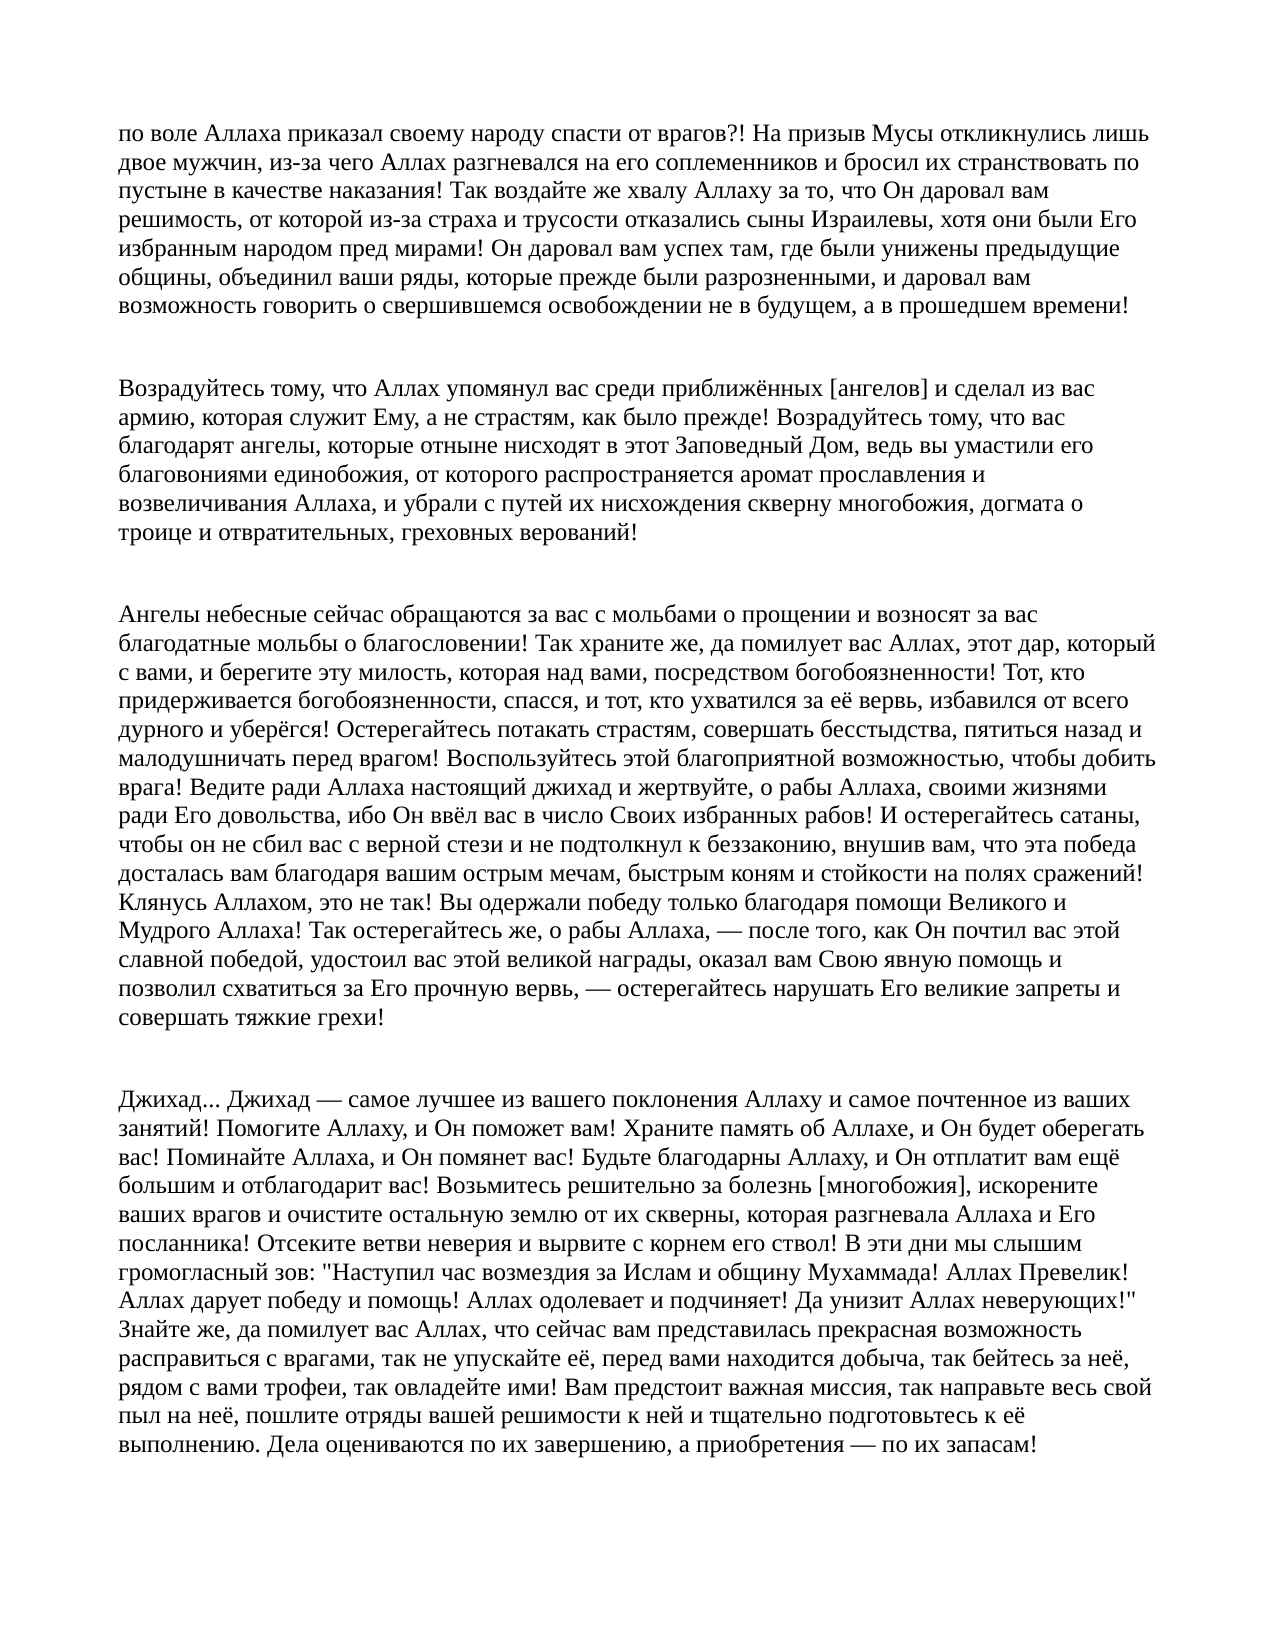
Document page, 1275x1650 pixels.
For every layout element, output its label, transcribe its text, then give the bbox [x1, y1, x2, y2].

text Возрадуйтесь тому, что Аллах упомянул вас среди приближённых [ангелов] и сделал из вас армию, которая служит Ему, а не страстям, как было прежде! Возрадуйтесь тому, что вас благодарят ангелы, которые отныне нисходят в этот Заповедный Дом, ведь вы умастили его благовониями единобожия, от которого распространяется аромат прославления и возвеличивания Аллаха, и убрали с путей их нисхождения скверну многобожия, догмата о троице и отвратительных, греховных верований! [118, 373, 1157, 546]
text по воле Аллаха приказал своему народу спасти от врагов?! На призыв Мусы откликнулись лишь двое мужчин, из-за чего Аллах разгневался на его соплеменников и бросил их странствовать по пустыне в качестве наказания! Так воздайте же хвалу Аллаху за то, что Он даровал вам решимость, от которой из-за страха и трусости отказались сыны Израилевы, хотя они были Его избранным народом пред мирами! Он даровал вам успех там, где были унижены предыдущие общины, объединил ваши ряды, которые прежде были разрозненными, и даровал вам возможность говорить о свершившемся освобождении не в будущем, а в прошедшем времени! [118, 118, 1157, 319]
text Джихад... Джихад — самое лучшее из вашего поклонения Аллаху и самое почтенное из ваших занятий! Помогите Аллаху, и Он поможет вам! Храните память об Аллахе, и Он будет оберегать вас! Поминайте Аллаха, и Он помянет вас! Будьте благодарны Аллаху, и Он отплатит вам ещё большим и отблагодарит вас! Возьмитесь решительно за болезнь [многобожия], искорените ваших врагов и очистите остальную землю от их скверны, которая разгневала Аллаха и Его посланника! Отсеките ветви неверия и вырвите с корнем его ствол! В эти дни мы слышим громогласный зов: "Наступил час возмездия за Ислам и общину Мухаммада! Аллах Превелик! Аллах дарует победу и помощь! Аллах одолевает и подчиняет! Да унизит Аллах неверующих!" Знайте же, да помилует вас Аллах, что сейчас вам представилась прекрасная возможность расправиться с врагами, так не упускайте её, перед вами находится добыча, так бейтесь за неё, рядом с вами трофеи, так овладейте ими! Вам предстоит важная миссия, так направьте весь свой пыл на неё, пошлите отряды вашей решимости к ней и тщательно подготовьтесь к её выполнению. Дела оцениваются по их завершению, а приобретения — по их запасам! [118, 1084, 1157, 1458]
text Ангелы небесные сейчас обращаются за вас с мольбами о прощении и возносят за вас благодатные мольбы о благословении! Так храните же, да помилует вас Аллах, этот дар, который с вами, и берегите эту милость, которая над вами, посредством богобоязненности! Тот, кто придерживается богобоязненности, спасся, и тот, кто ухватился за её вервь, избавился от всего дурного и уберёгся! Остерегайтесь потакать страстям, совершать бесстыдства, пятиться назад и малодушничать перед врагом! Воспользуйтесь этой благоприятной возможностью, чтобы добить врага! Ведите ради Аллаха настоящий джихад и жертвуйте, о рабы Аллаха, своими жизнями ради Его довольства, ибо Он ввёл вас в число Своих избранных рабов! И остерегайтесь сатаны, чтобы он не сбил вас с верной стези и не подтолкнул к беззаконию, внушив вам, что эта победа досталась вам благодаря вашим острым мечам, быстрым коням и стойкости на полях сражений! Клянусь Аллахом, это не так! Вы одержали победу только благодаря помощи Великого и Мудрого Аллаха! Так остерегайтесь же, о рабы Аллаха, — после того, как Он почтил вас этой славной победой, удостоил вас этой великой награды, оказал вам Свою явную помощь и позволил схватиться за Его прочную вервь, — остерегайтесь нарушать Его великие запреты и совершать тяжкие грехи! [118, 599, 1157, 1031]
